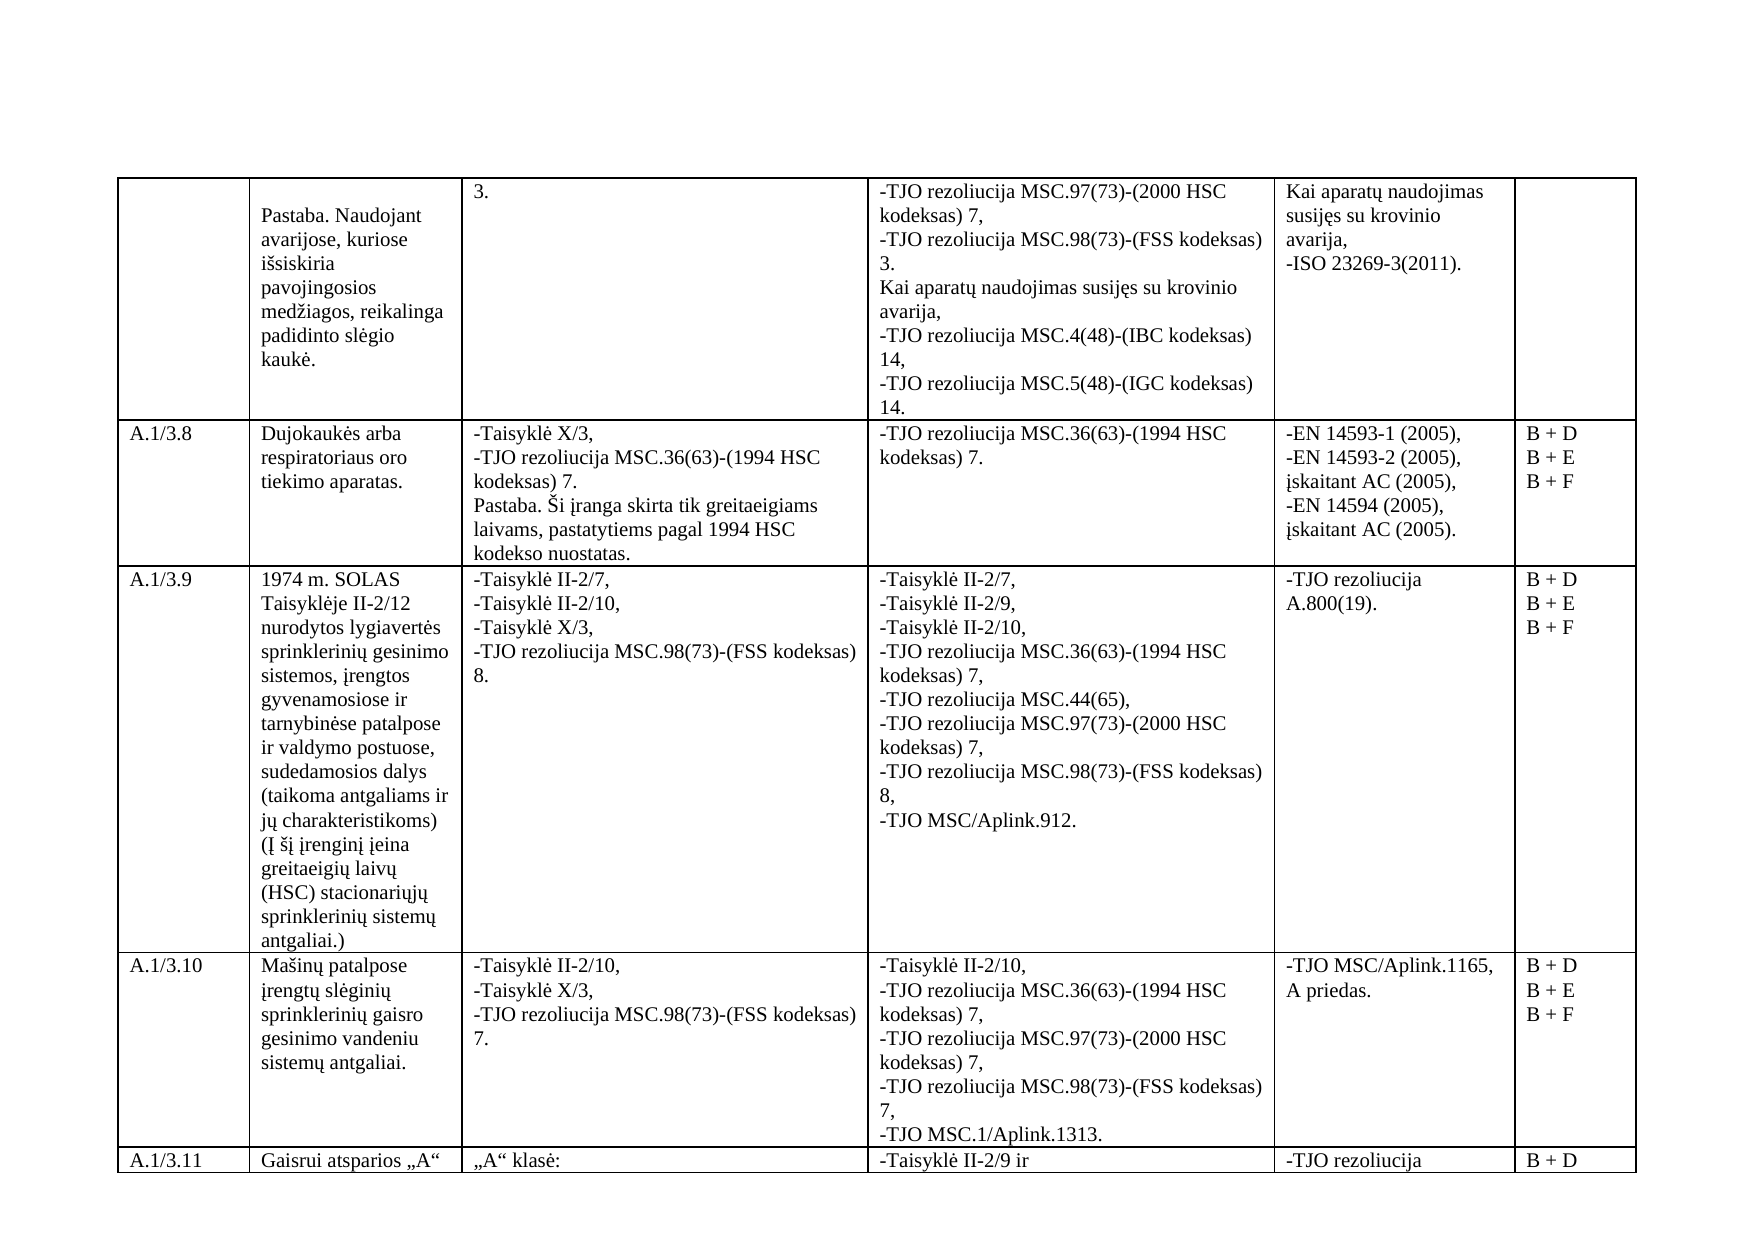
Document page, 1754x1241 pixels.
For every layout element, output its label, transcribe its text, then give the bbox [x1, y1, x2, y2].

table_cell A.1/3.10 [119, 953, 249, 1146]
table_cell -EN 14593-1 (2005), -EN 14593-2 (2005), įskaitant AC (2005), -EN 14594 (2005), įskaitant AC (2005). [1275, 421, 1514, 565]
table_cell Gaisrui atsparios „A“ [250, 1148, 461, 1172]
table_cell B + D B + E B + F [1516, 567, 1635, 952]
table_cell -TJO rezoliucija MSC.97(73)-(2000 HSC kodeksas) 7, -TJO rezoliucija MSC.98(73)-(FSS kodeksas) 3. Kai aparatų naudojimas susijęs su krovinio avarija, -TJO rezoliucija MSC.4(48)-(IBC kodeksas) 14, -TJO rezoliucija MSC.5(48)-(IGC kodeksas) 14. [869, 179, 1274, 419]
table_cell -TJO MSC/Aplink.1165, A priedas. [1275, 953, 1514, 1146]
table_cell A.1/3.9 [119, 567, 249, 952]
table_cell Kai aparatų naudojimas susijęs su krovinio avarija, -ISO 23269-3(2011). [1275, 179, 1514, 419]
table_cell -TJO rezoliucija A.800(19). [1275, 567, 1514, 952]
table_cell -TJO rezoliucija MSC.36(63)-(1994 HSC kodeksas) 7. [869, 421, 1274, 565]
table_cell -TJO rezoliucija [1275, 1148, 1514, 1172]
table_cell B + D B + E B + F [1516, 953, 1635, 1146]
table_cell -Taisyklė II-2/10, -TJO rezoliucija MSC.36(63)-(1994 HSC kodeksas) 7, -TJO rezoliucija MSC.97(73)-(2000 HSC kodeksas) 7, -TJO rezoliucija MSC.98(73)-(FSS kodeksas) 7, -TJO MSC.1/Aplink.1313. [869, 953, 1274, 1146]
table_cell Mašinų patalpose įrengtų slėginių sprinklerinių gaisro gesinimo vandeniu sistemų antgaliai. [250, 953, 461, 1146]
table_cell -Taisyklė II-2/7, -Taisyklė II-2/10, -Taisyklė X/3, -TJO rezoliucija MSC.98(73)-(FSS kodeksas) 8. [463, 567, 867, 952]
table_cell [119, 179, 249, 419]
table_cell A.1/3.8 [119, 421, 249, 565]
table_cell 1974 m. SOLAS Taisyklėje II-2/12 nurodytos lygiavertės sprinklerinių gesinimo sistemos, įrengtos gyvenamosiose ir tarnybinėse patalpose ir valdymo postuose, sudedamosios dalys (taikoma antgaliams ir jų charakteristikoms) (Į šį įrenginį įeina greitaeigių laivų (HSC) stacionariųjų sprinklerinių sistemų antgaliai.) [250, 567, 461, 952]
table_cell -Taisyklė II-2/7, -Taisyklė II-2/9, -Taisyklė II-2/10, -TJO rezoliucija MSC.36(63)-(1994 HSC kodeksas) 7, -TJO rezoliucija MSC.44(65), -TJO rezoliucija MSC.97(73)-(2000 HSC kodeksas) 7, -TJO rezoliucija MSC.98(73)-(FSS kodeksas) 8, -TJO MSC/Aplink.912. [869, 567, 1274, 952]
table_cell -Taisyklė X/3, -TJO rezoliucija MSC.36(63)-(1994 HSC kodeksas) 7. Pastaba. Ši įranga skirta tik greitaeigiams laivams, pastatytiems pagal 1994 HSC kodekso nuostatas. [463, 421, 867, 565]
table_cell B + D B + E B + F [1516, 421, 1635, 565]
table_cell B + D [1516, 1148, 1635, 1172]
table_cell -Taisyklė II-2/10, -Taisyklė X/3, -TJO rezoliucija MSC.98(73)-(FSS kodeksas) 7. [463, 953, 867, 1146]
table_cell „A“ klasė: [463, 1148, 867, 1172]
table_cell Dujokaukės arba respiratoriaus oro tiekimo aparatas. [250, 421, 461, 565]
table_cell A.1/3.11 [119, 1148, 249, 1172]
table_cell -Taisyklė II-2/9 ir [869, 1148, 1274, 1172]
table_cell Pastaba. Naudojant avarijose, kuriose išsiskiria pavojingosios medžiagos, reikalinga padidinto slėgio kaukė. [250, 179, 461, 419]
table_cell 3. [463, 179, 867, 419]
table_cell [1516, 179, 1635, 419]
